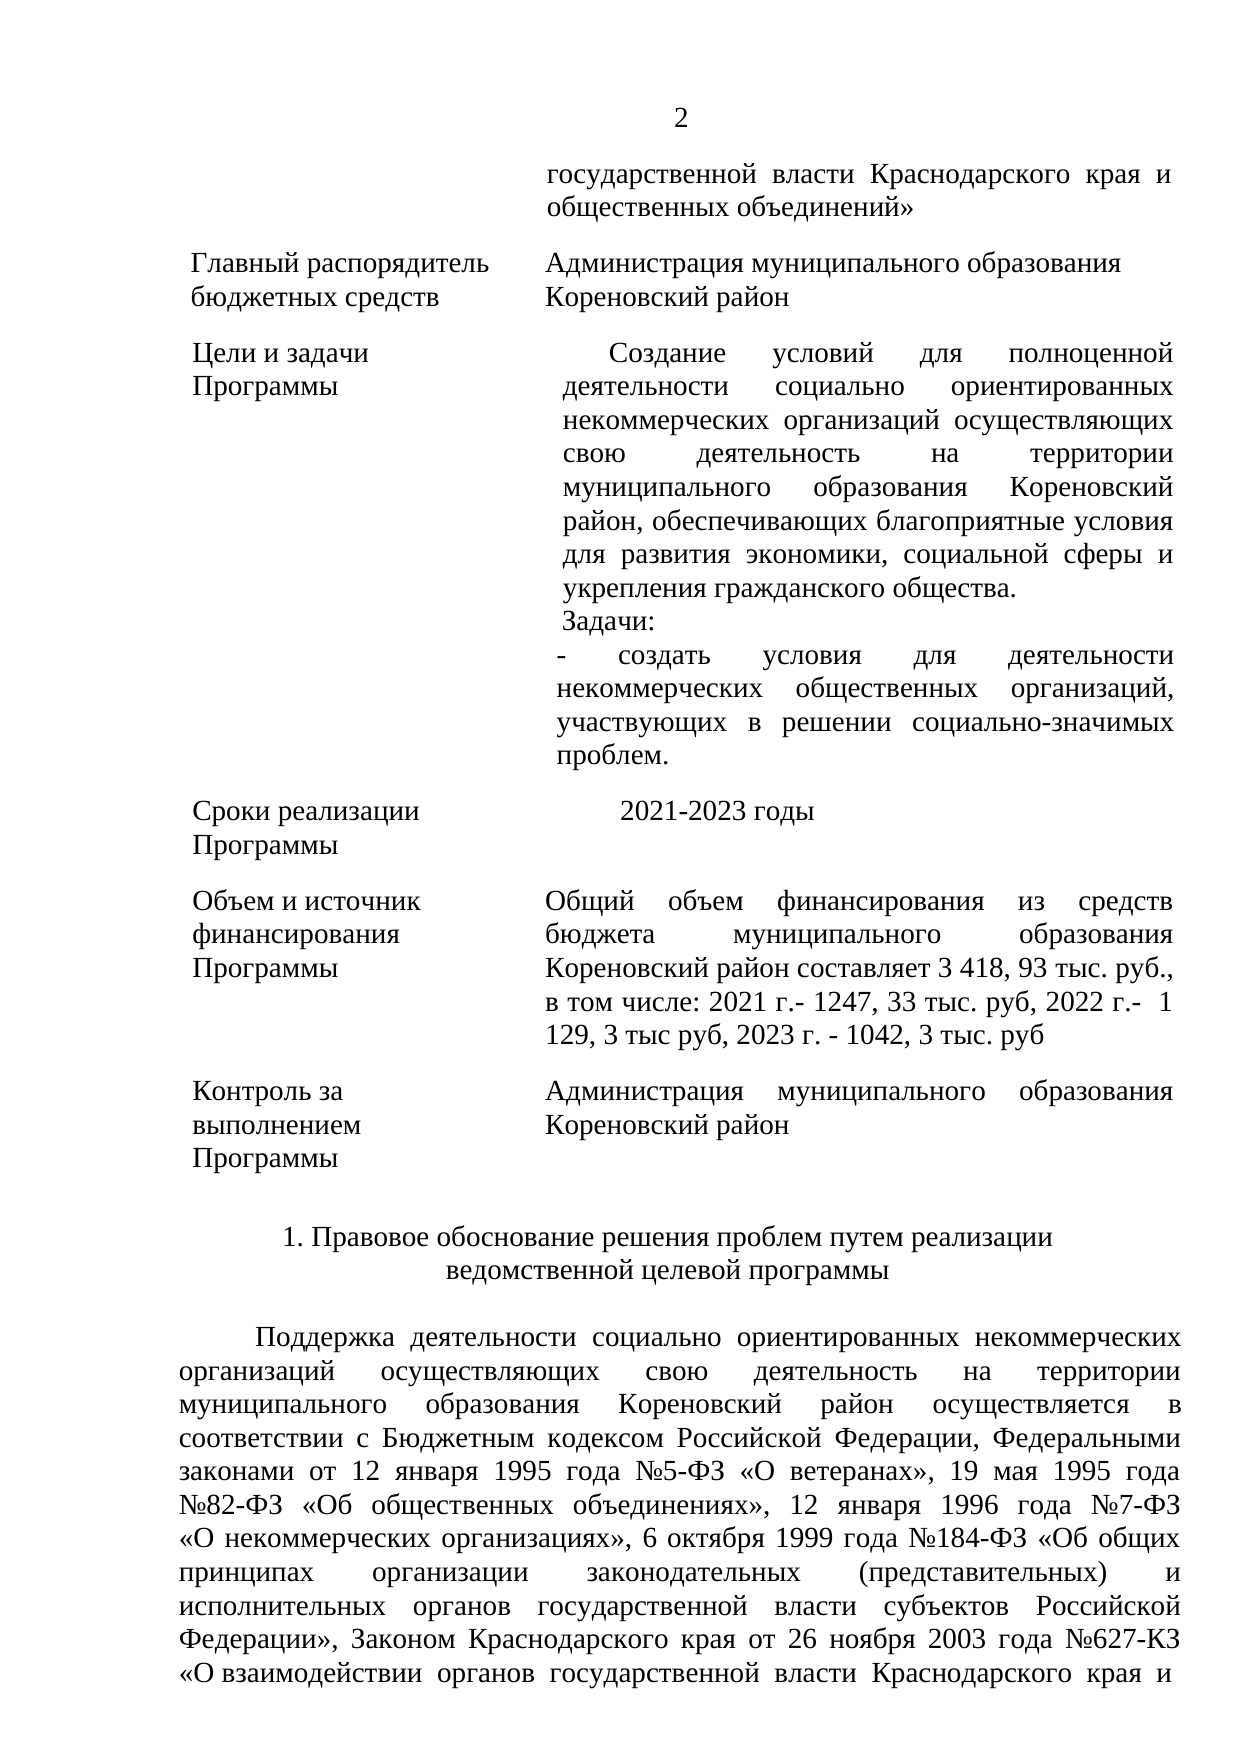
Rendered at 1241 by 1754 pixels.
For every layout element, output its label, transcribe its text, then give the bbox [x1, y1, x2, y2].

table_header Создание условий для полноценной деятельности социально ориентированных некоммерческих организаций осуществляющих свою деятельность на территории муниципального образования Кореновский район, обеспечивающих благоприятные условия для развития экономики, социальной сферы и укрепления гражданского общества. Задачи: - создать условия для деятельности некоммерческих общественных организаций, участвующих в решении социально-значимых проблем. [534, 324, 1185, 782]
table_cell Администрация муниципального образования Кореновский район [534, 1062, 1185, 1185]
table_header Главный распорядитель бюджетных средств [179, 234, 534, 324]
table_cell Объем и источник финансирования Программы [181, 872, 534, 1062]
table_cell Контроль за выполнением Программы [181, 1062, 534, 1185]
table_cell государственной власти Краснодарского края и общественных объединений» [535, 145, 1183, 234]
table_header Цели и задачи Программы [181, 324, 534, 782]
table_cell 2 [179, 89, 1183, 144]
text ведомственной целевой программы [177, 1252, 1155, 1286]
table_cell [179, 145, 535, 234]
text 1. Правовое обоснование решения проблем путем реализации [177, 1219, 1155, 1252]
table_cell Сроки реализации Программы [181, 782, 534, 872]
table_cell 2021-2023 годы [534, 782, 1185, 872]
table_cell Общий объем финансирования из средств бюджета муниципального образования Кореновский район составляет 3 418, 93 тыс. руб., в том числе: 2021 г.- 1247, 33 тыс. руб, 2022 г.- 1 129, 3 тыс руб, 2023 г. - 1042, 3 тыс. руб [534, 872, 1185, 1062]
table_header Администрация муниципального образования Кореновский район [534, 234, 1185, 324]
text Поддержка деятельности социально ориентированных некоммерческих организаций осуществляющих свою деятельность на территории муниципального образования Кореновский район осуществляется в соответствии с Бюджетным кодексом Российской Федерации, Федеральными законами от 12 января 1995 года №5-ФЗ «О ветеранах», 19 мая 1995 года №82-ФЗ «Об общественных объединениях», 12 января 1996 года №7-ФЗ «О некоммерческих организациях», 6 октября 1999 года №184-ФЗ «Об общих принципах организации законодательных (представительных) и исполнительных органов государственной власти субъектов Российской Федерации», Законом Краснодарского края от 26 ноября 2003 года №627-КЗ «О взаимодействии органов государственной власти Краснодарского края и [178, 1319, 1182, 1688]
